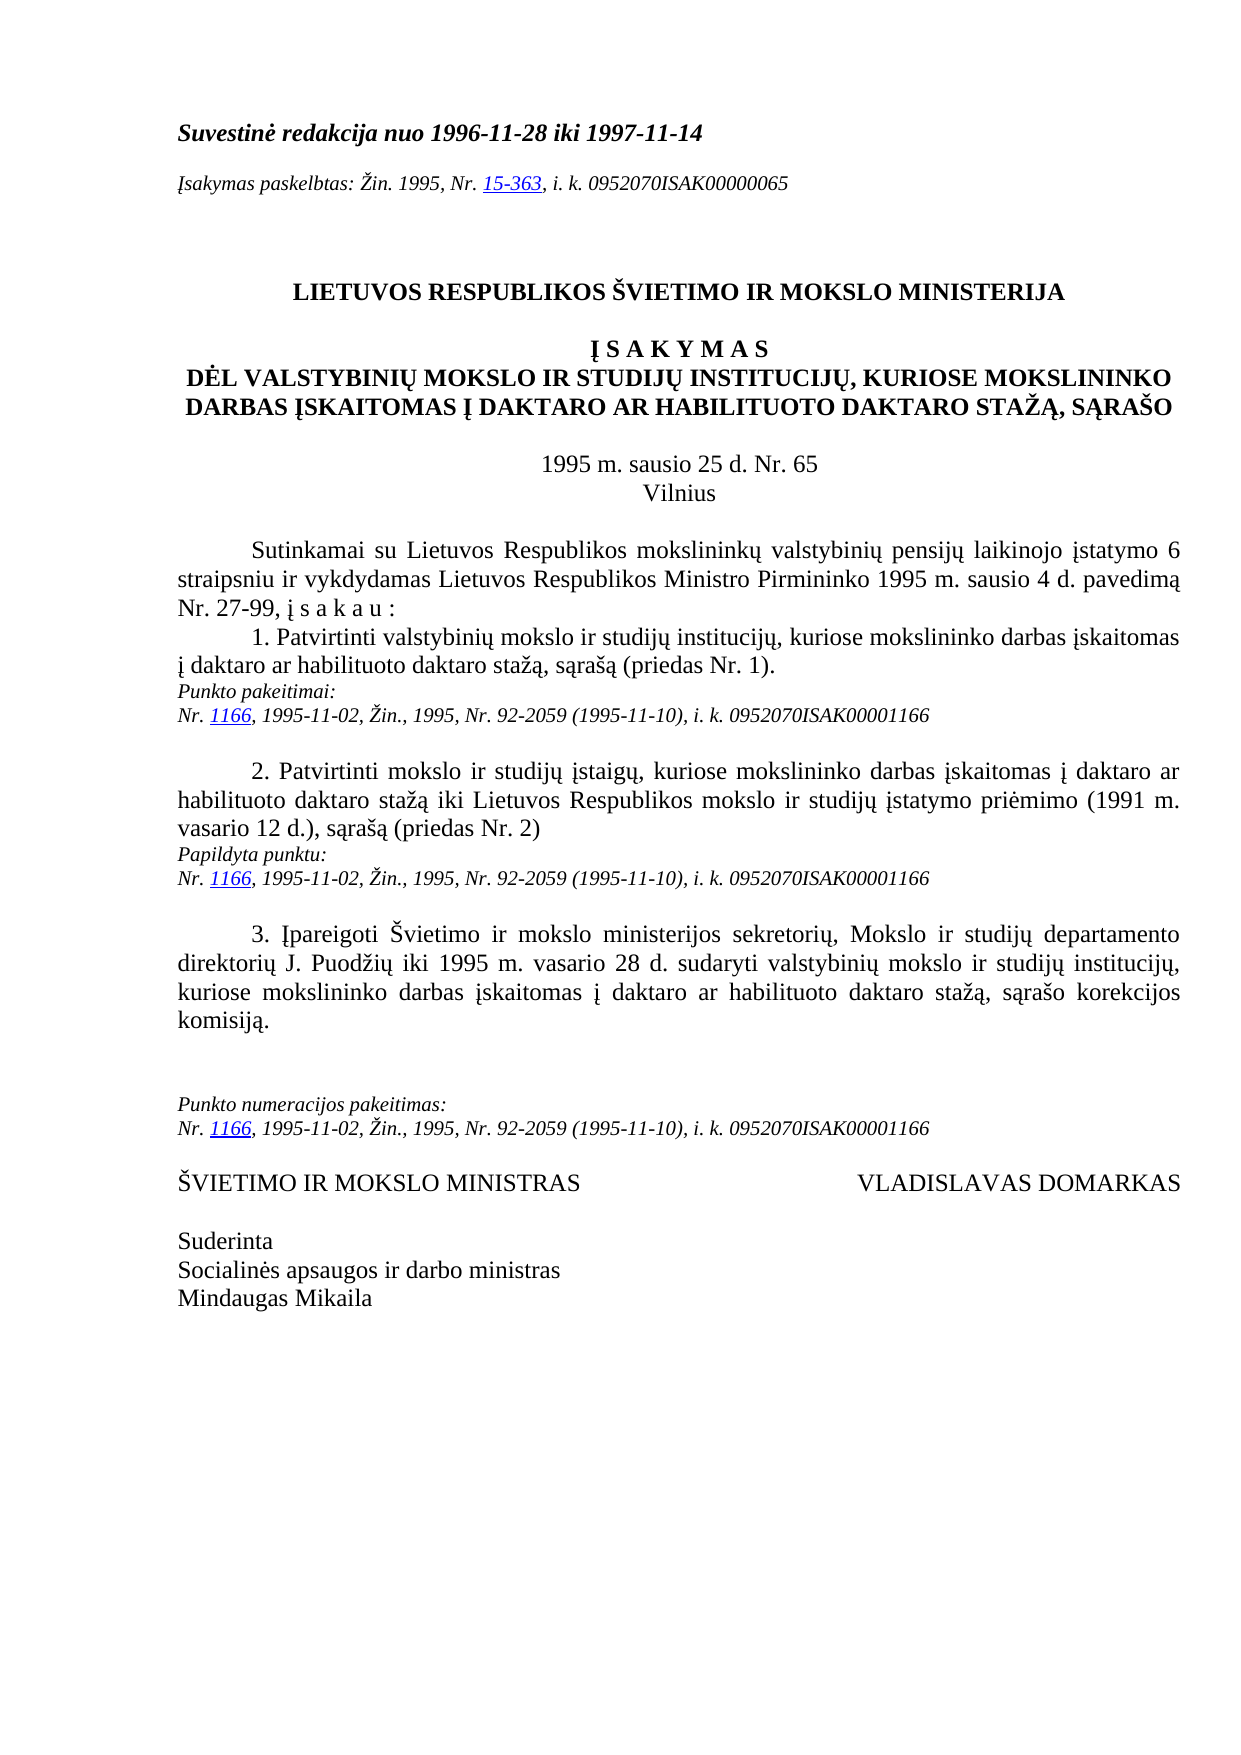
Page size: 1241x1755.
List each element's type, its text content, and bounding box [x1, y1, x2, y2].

text ŠVIETIMO IR MOKSLO MINISTRAS VLADISLAVAS DOMARKAS [177, 1168, 1181, 1197]
text Punkto pakeitimai: [177, 679, 1181, 703]
text Sutinkamai su Lietuvos Respublikos mokslininkų valstybinių pensijų laikinojo įstatymo 6 straipsniu ir vykdydamas Lietuvos Respublikos Ministro Pirmininko 1995 m. sausio 4 d. pavedimą Nr. 27-99, įsakau: [177, 535, 1181, 622]
text Suvestinė redakcija nuo 1996-11-28 iki 1997-11-14 [177, 118, 1181, 147]
text Papildyta punktu: [177, 842, 1181, 866]
text 2. Patvirtinti mokslo ir studijų įstaigų, kuriose mokslininko darbas įskaitomas į daktaro ar habilituoto daktaro stažą iki Lietuvos Respublikos mokslo ir studijų įstatymo priėmimo (1991 m. vasario 12 d.), sąrašą (priedas Nr. 2) [177, 756, 1181, 842]
text Nr. 1166, 1995-11-02, Žin., 1995, Nr. 92-2059 (1995-11-10), i. k. 0952070ISAK00001166 [177, 1116, 1181, 1140]
text DĖL VALSTYBINIŲ MOKSLO IR STUDIJŲ INSTITUCIJŲ, KURIOSE MOKSLININKO DARBAS ĮSKAITOMAS Į DAKTARO AR HABILITUOTO DAKTARO STAŽĄ, SĄRAŠO [177, 363, 1181, 420]
text Punkto numeracijos pakeitimas: [177, 1092, 1181, 1116]
text Įsakymas paskelbtas: Žin. 1995, Nr. 15-363, i. k. 0952070ISAK00000065 [177, 171, 1181, 195]
text Nr. 1166, 1995-11-02, Žin., 1995, Nr. 92-2059 (1995-11-10), i. k. 0952070ISAK00001166 [177, 703, 1181, 727]
text Suderinta [177, 1226, 1181, 1255]
text 3. Įpareigoti Švietimo ir mokslo ministerijos sekretorių, Mokslo ir studijų departamento direktorių J. Puodžių iki 1995 m. vasario 28 d. sudaryti valstybinių mokslo ir studijų institucijų, kuriose mokslininko darbas įskaitomas į daktaro ar habilituoto daktaro stažą, sąrašo korekcijos komisiją. [177, 919, 1181, 1034]
text Nr. 1166, 1995-11-02, Žin., 1995, Nr. 92-2059 (1995-11-10), i. k. 0952070ISAK00001166 [177, 866, 1181, 890]
text 1995 m. sausio 25 d. Nr. 65 [177, 449, 1181, 478]
text Vilnius [177, 478, 1181, 507]
text Socialinės apsaugos ir darbo ministras [177, 1255, 1181, 1283]
text 1. Patvirtinti valstybinių mokslo ir studijų institucijų, kuriose mokslininko darbas įskaitomas į daktaro ar habilituoto daktaro stažą, sąrašą (priedas Nr. 1). [177, 622, 1181, 679]
text LIETUVOS RESPUBLIKOS ŠVIETIMO IR MOKSLO MINISTERIJA [177, 277, 1181, 305]
text Mindaugas Mikaila [177, 1283, 1181, 1312]
text Į S A K Y M A S [177, 334, 1181, 363]
